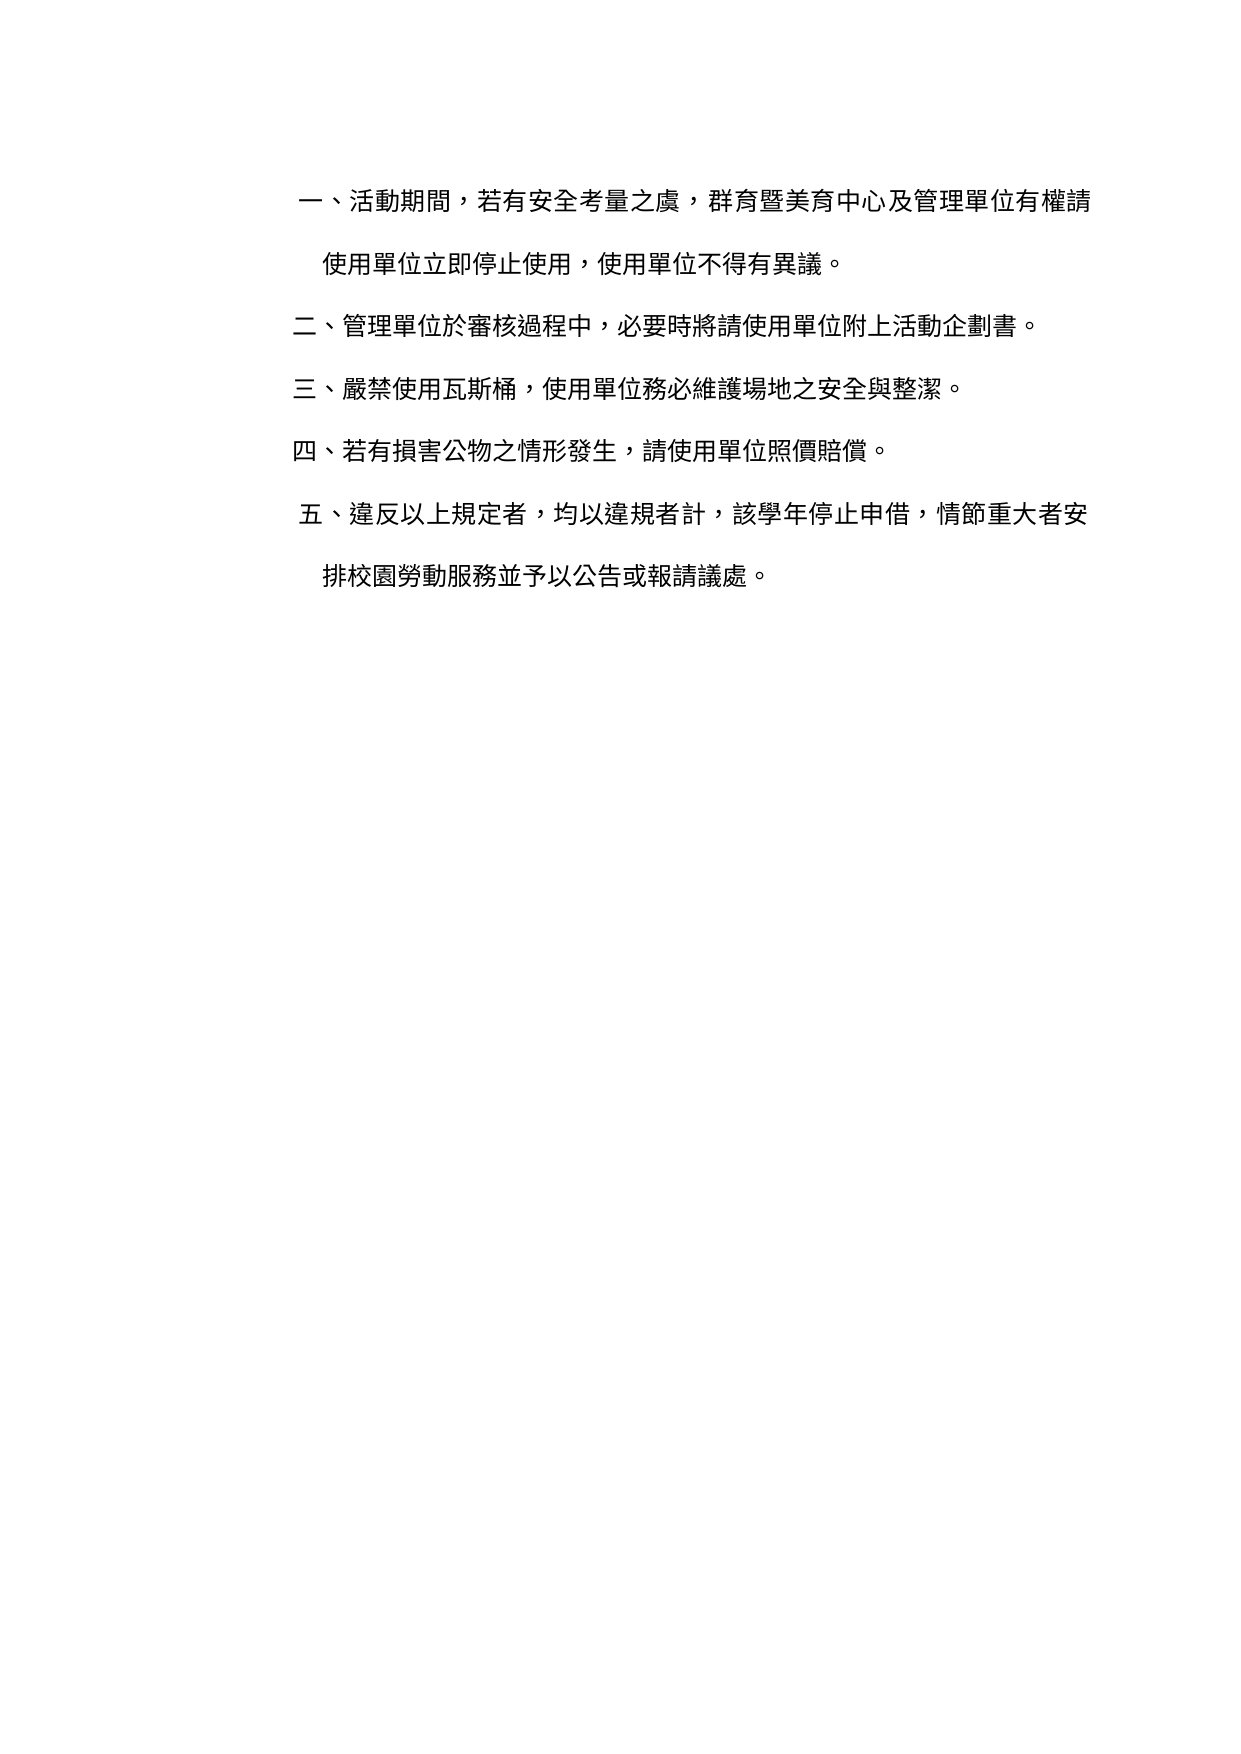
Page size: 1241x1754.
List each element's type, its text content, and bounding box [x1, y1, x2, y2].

text 一、活動期間，若有安全考量之虞，群育暨美育中心及管理單位有權請使用單位立即停止使用，使用單位不得有異議。 [148, 158, 1092, 283]
text 二、管理單位於審核過程中，必要時將請使用單位附上活動企劃書。 [148, 283, 1092, 346]
text 四、若有損害公物之情形發生，請使用單位照價賠償。 [148, 408, 1092, 471]
text 三、嚴禁使用瓦斯桶，使用單位務必維護場地之安全與整潔。 [148, 346, 1092, 408]
text 五、違反以上規定者，均以違規者計，該學年停止申借，情節重大者安排校園勞動服務並予以公告或報請議處。 [148, 471, 1092, 596]
